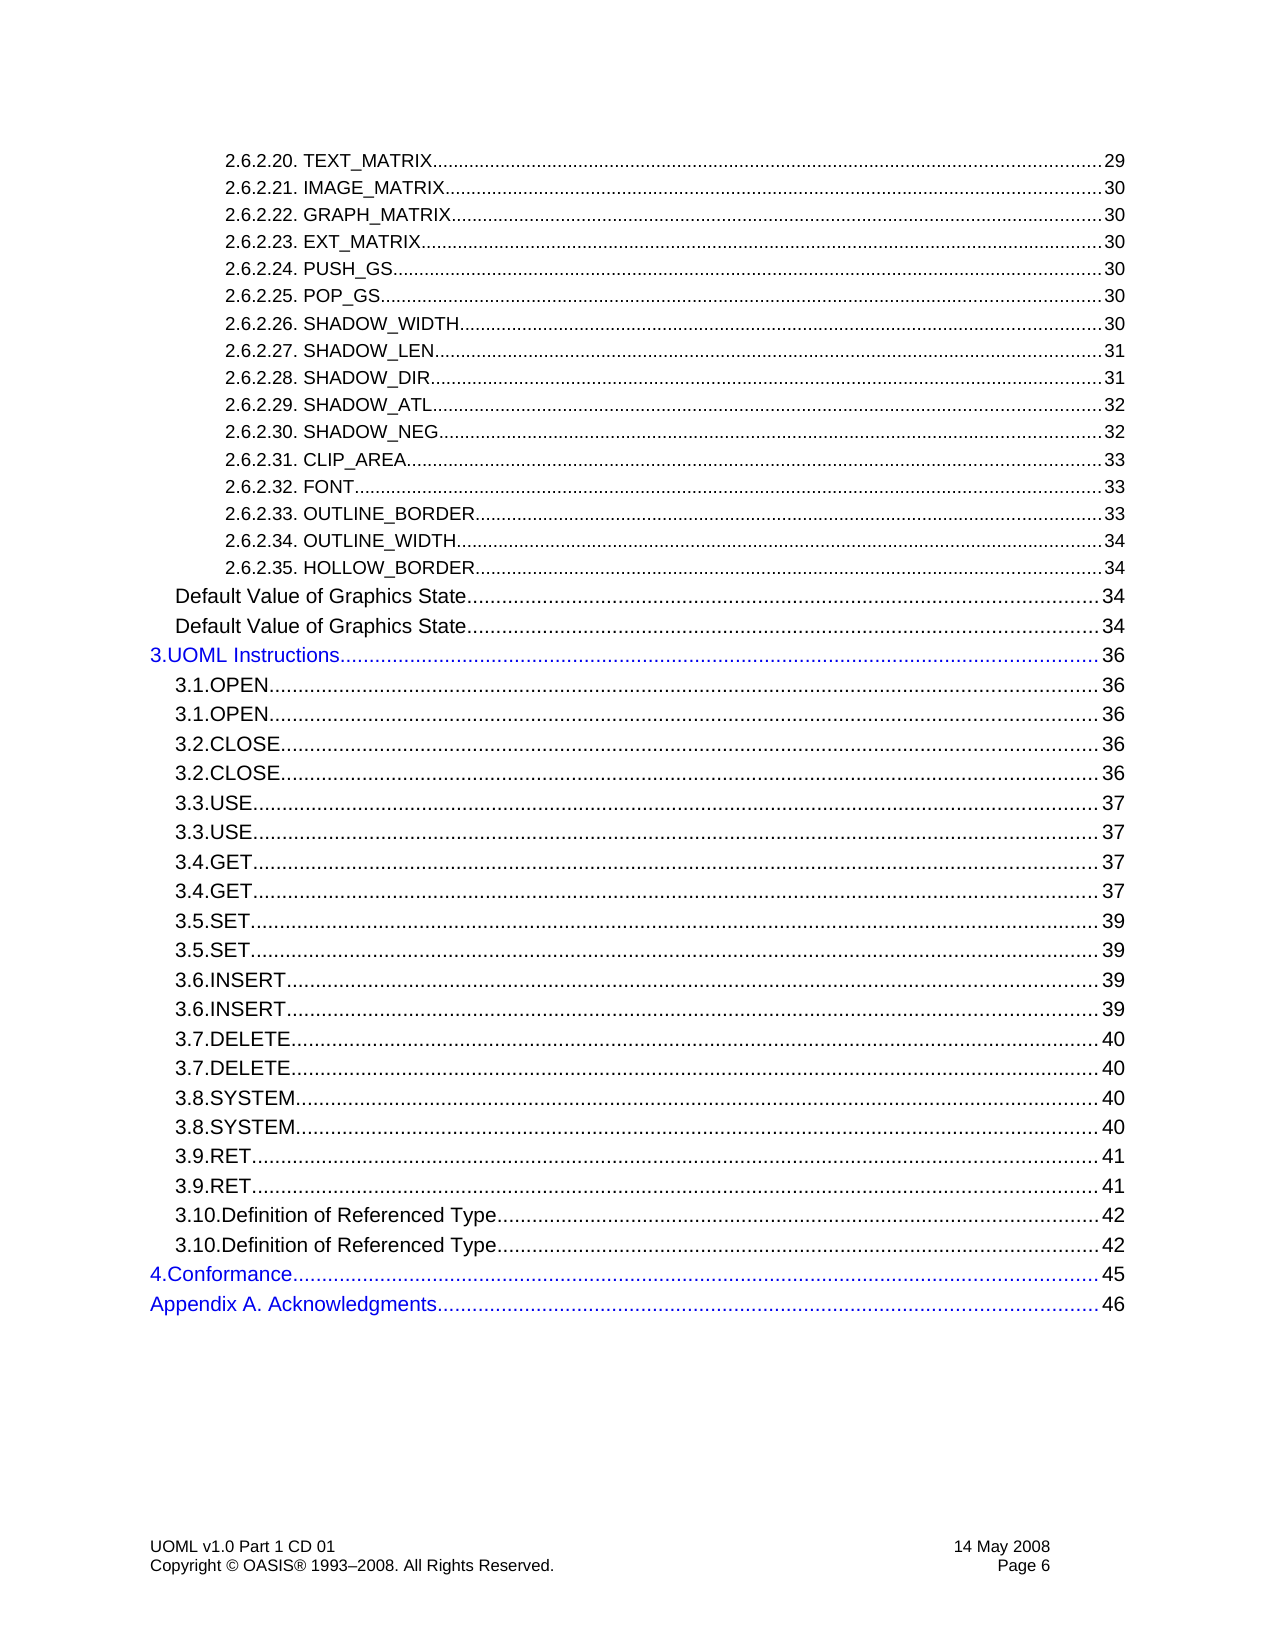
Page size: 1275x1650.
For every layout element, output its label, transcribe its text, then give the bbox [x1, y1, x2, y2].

text 2.6.2.24. PUSH_GS 30 [225, 259, 1125, 280]
text 3.7.DELETE 40 [175, 1057, 1125, 1080]
text 2.6.2.22. GRAPH_MATRIX 30 [225, 204, 1125, 225]
text 2.6.2.35. HOLLOW_BORDER 34 [225, 558, 1125, 579]
text 3.8.SYSTEM 40 [175, 1116, 1125, 1139]
text 2.6.2.25. POP_GS 30 [225, 286, 1125, 307]
text 3.2.CLOSE 36 [175, 762, 1125, 785]
text 3.4.GET 37 [175, 880, 1125, 903]
text 3.9.RET 41 [175, 1174, 1125, 1198]
text 2.6.2.30. SHADOW_NEG 32 [225, 422, 1125, 443]
text 3.UOML Instructions 36 [150, 644, 1125, 667]
text 2.6.2.32. FONT 33 [225, 476, 1125, 497]
text 3.9.RET 41 [175, 1145, 1125, 1168]
text 2.6.2.21. IMAGE_MATRIX 30 [225, 177, 1125, 198]
text 2.6.2.28. SHADOW_DIR 31 [225, 367, 1125, 388]
text 2.6.2.27. SHADOW_LEN 31 [225, 340, 1125, 361]
text 3.5.SET 39 [175, 909, 1125, 932]
text 3.6.INSERT 39 [175, 998, 1125, 1021]
text 2.6.2.34. OUTLINE_WIDTH 34 [225, 531, 1125, 552]
text 3.6.INSERT 39 [175, 968, 1125, 991]
text 2.6.2.26. SHADOW_WIDTH 30 [225, 313, 1125, 334]
text 2.6.2.23. EXT_MATRIX 30 [225, 232, 1125, 252]
text 3.8.SYSTEM 40 [175, 1086, 1125, 1109]
text 3.1.OPEN 36 [175, 703, 1125, 726]
text Default Value of Graphics State 34 [175, 614, 1125, 638]
text Default Value of Graphics State 34 [175, 585, 1125, 608]
text Appendix A. Acknowledgments 46 [150, 1292, 1125, 1316]
text 4.Conformance 45 [150, 1263, 1125, 1286]
text 3.10.Definition of Referenced Type 42 [175, 1233, 1125, 1257]
text 3.1.OPEN 36 [175, 673, 1125, 697]
text 2.6.2.31. CLIP_AREA 33 [225, 449, 1125, 470]
text 3.2.CLOSE 36 [175, 732, 1125, 756]
text 3.10.Definition of Referenced Type 42 [175, 1204, 1125, 1227]
text 2.6.2.33. OUTLINE_BORDER 33 [225, 503, 1125, 524]
text 3.4.GET 37 [175, 850, 1125, 873]
text 2.6.2.29. SHADOW_ATL 32 [225, 395, 1125, 416]
text 3.3.USE 37 [175, 821, 1125, 844]
text 3.3.USE 37 [175, 791, 1125, 814]
text 3.7.DELETE 40 [175, 1027, 1125, 1050]
text 3.5.SET 39 [175, 939, 1125, 962]
text 2.6.2.20. TEXT_MATRIX 29 [225, 150, 1125, 171]
